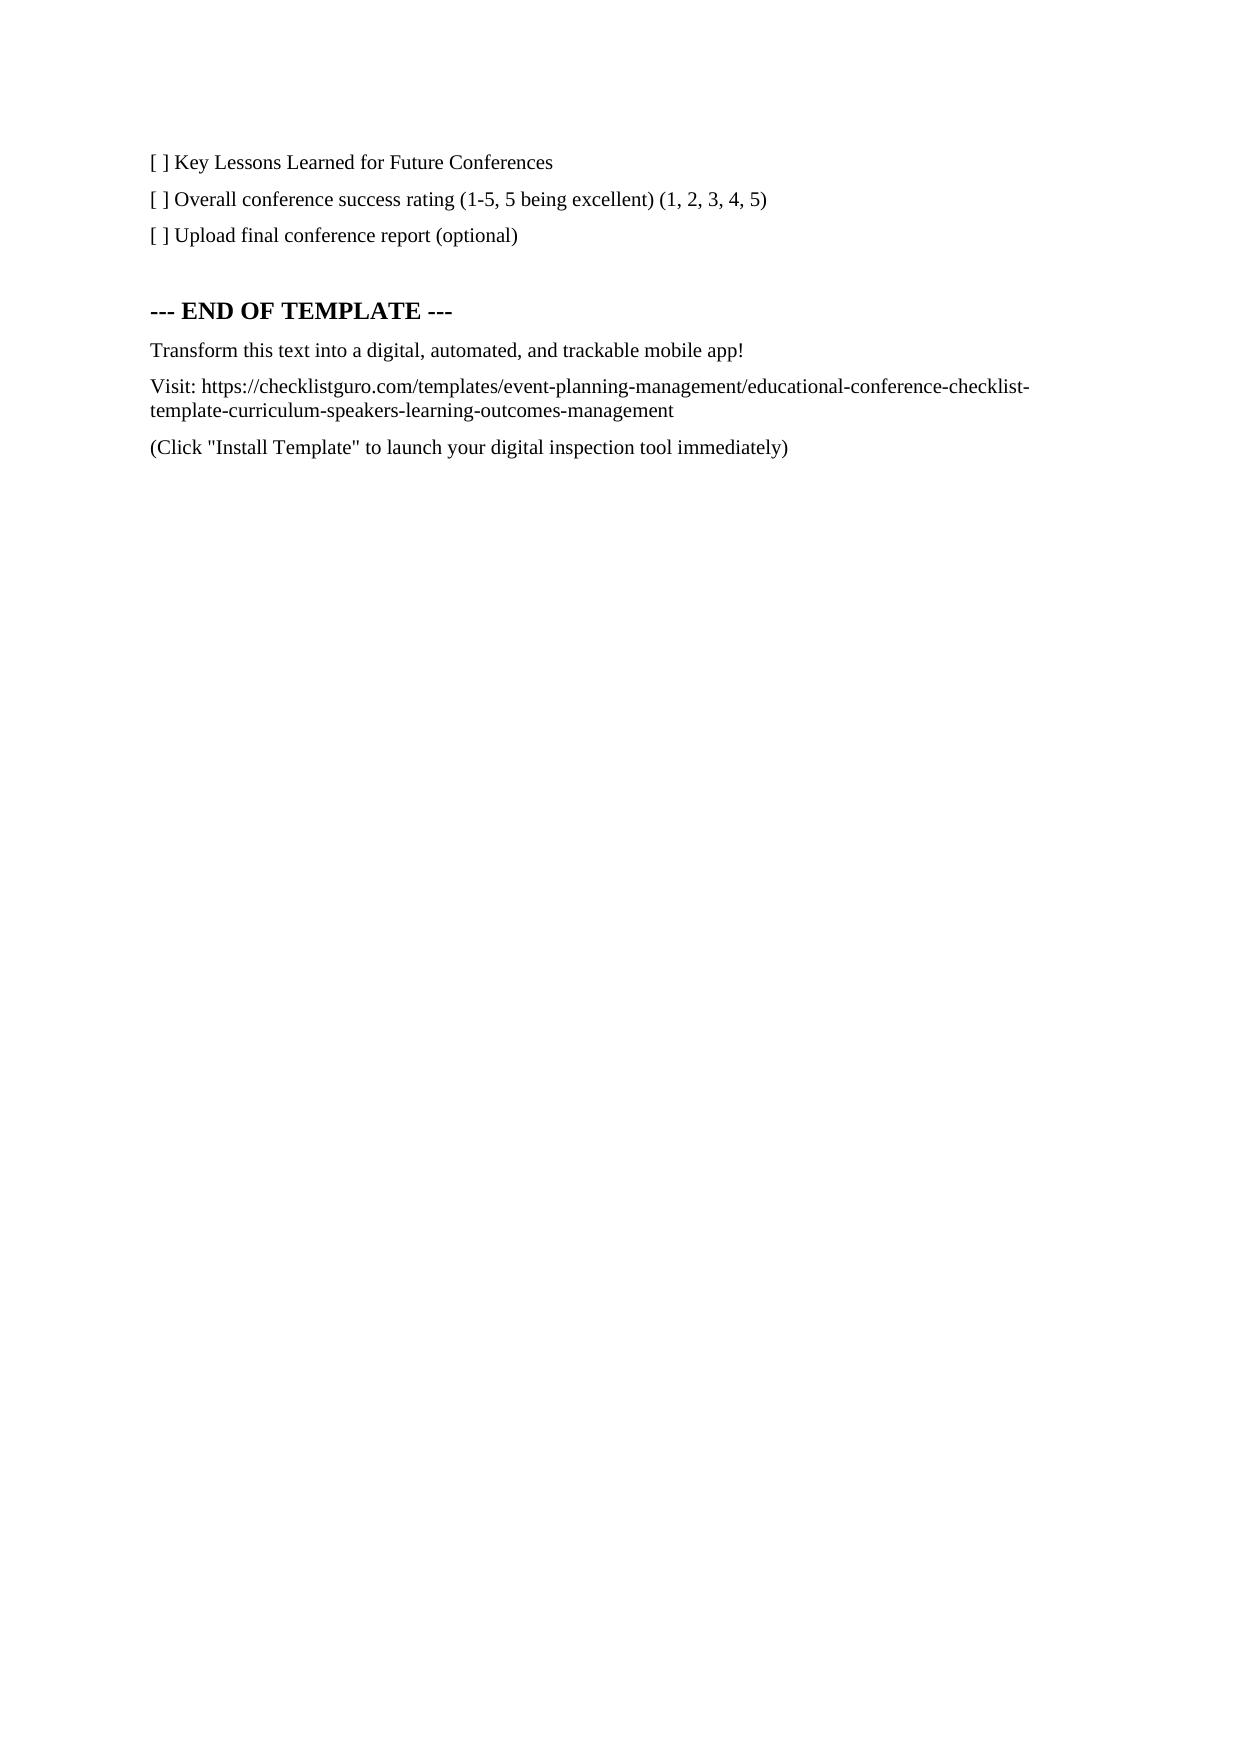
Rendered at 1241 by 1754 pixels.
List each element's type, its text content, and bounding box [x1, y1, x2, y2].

text Visit: https://checklistguro.com/templates/event-planning-management/educational-conference-checklist-template-curriculum-speakers-learning-outcomes-management [150, 374, 1090, 422]
text Transform this text into a digital, automated, and trackable mobile app! [150, 337, 1090, 362]
text [ ] Key Lessons Learned for Future Conferences [150, 150, 1090, 174]
text [ ] Overall conference success rating (1-5, 5 being excellent) (1, 2, 3, 4, 5) [150, 187, 1090, 211]
text (Click "Install Template" to launch your digital inspection tool immediately) [150, 435, 1090, 459]
text --- END OF TEMPLATE --- [150, 296, 1090, 325]
text [ ] Upload final conference report (optional) [150, 223, 1090, 247]
